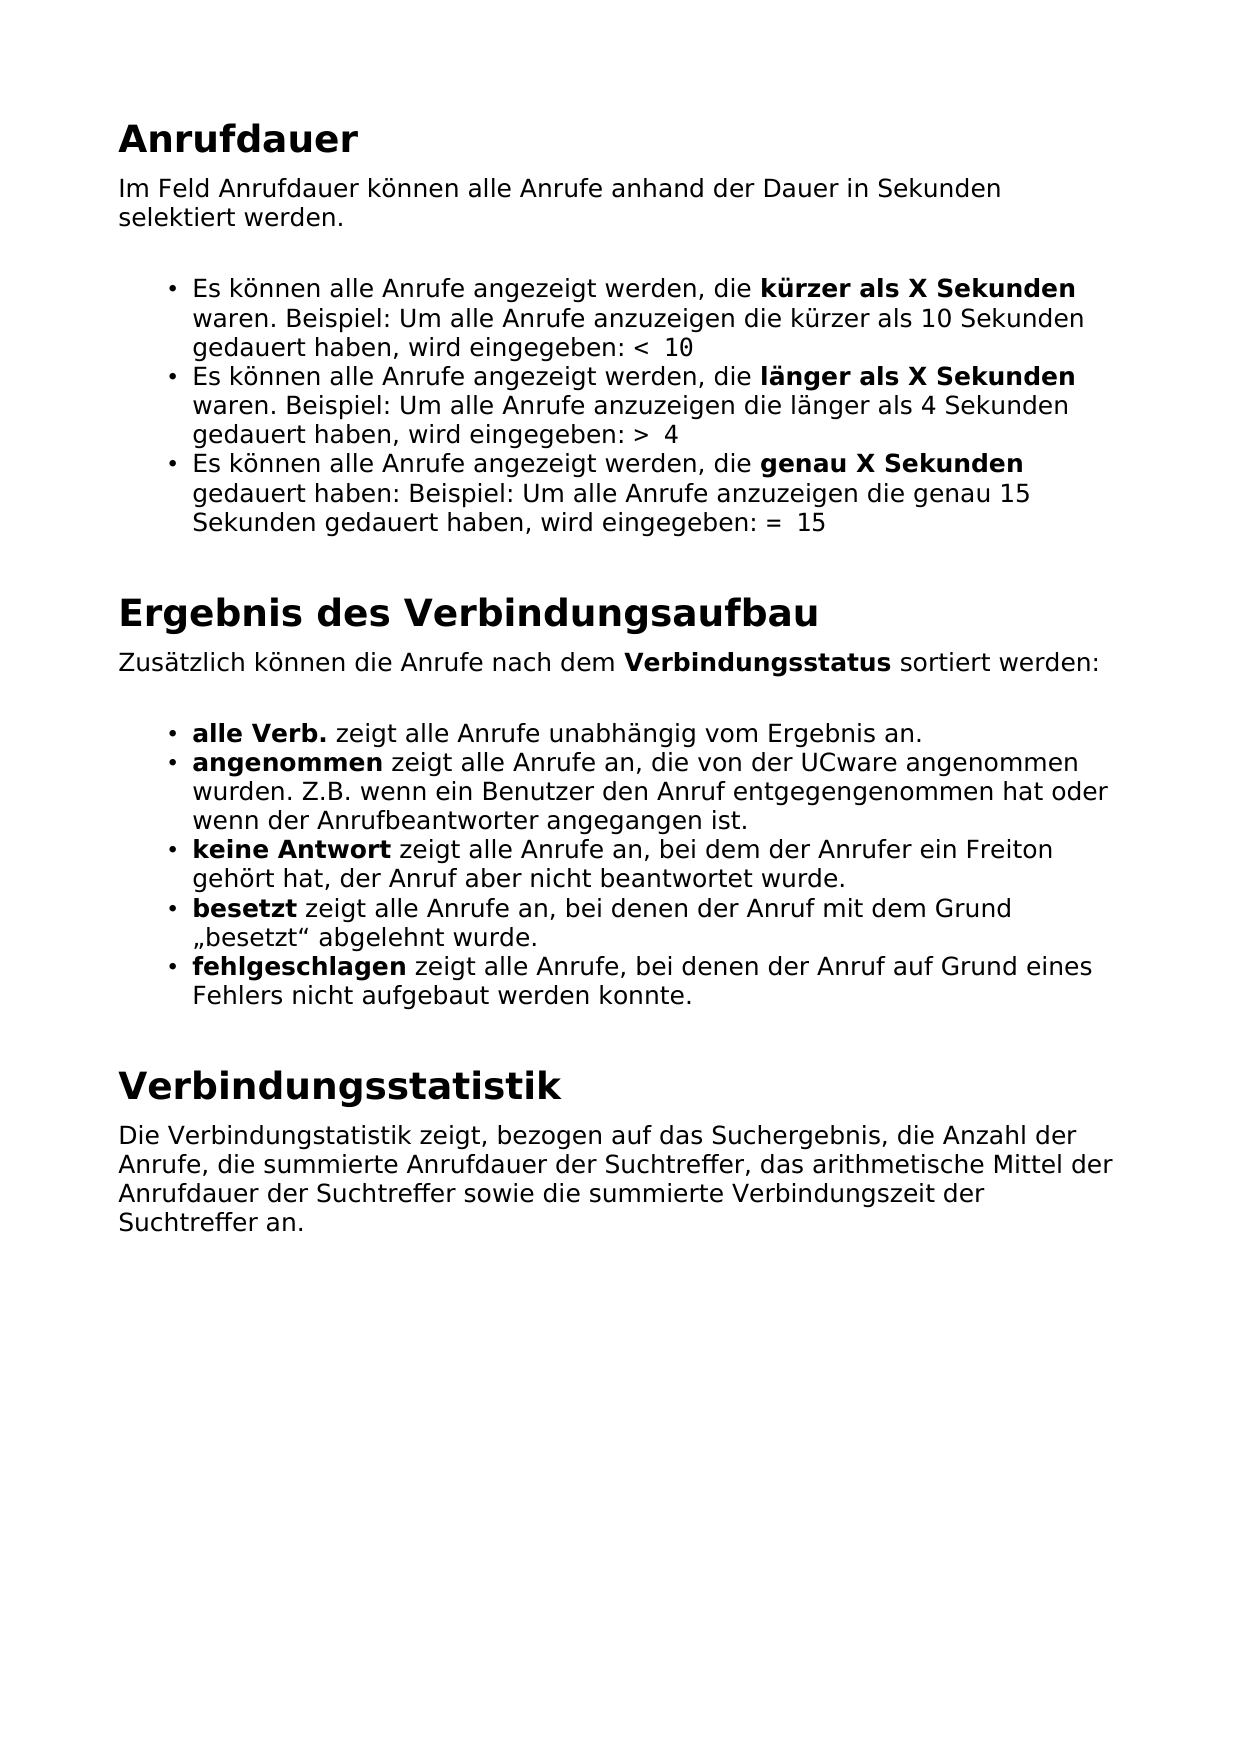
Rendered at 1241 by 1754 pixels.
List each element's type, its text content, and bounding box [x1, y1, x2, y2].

list Es können alle Anrufe angezeigt werden, die kürzer als X Sekunden waren. Beispiel: Um alle Anrufe anzuzeigen die kürzer als 10 Sekunden gedauert haben, wird eingegeben: < 10 [177, 274, 1122, 362]
text Zusätzlich können die Anrufe nach dem Verbindungsstatus sortiert werden: [118, 648, 1122, 677]
subtitle Ergebnis des Verbindungsaufbau [118, 592, 1122, 635]
list besetzt zeigt alle Anrufe an, bei denen der Anruf mit dem Grund „besetzt“ abgelehnt wurde. [177, 894, 1122, 952]
list Es können alle Anrufe angezeigt werden, die genau X Sekunden gedauert haben: Beispiel: Um alle Anrufe anzuzeigen die genau 15 Sekunden gedauert haben, wird eingegeben: = 15 [177, 449, 1122, 537]
subtitle Verbindungsstatistik [118, 1065, 1122, 1109]
list Es können alle Anrufe angezeigt werden, die länger als X Sekunden waren. Beispiel: Um alle Anrufe anzuzeigen die länger als 4 Sekunden gedauert haben, wird eingegeben: > 4 [177, 362, 1122, 449]
text Im Feld Anrufdauer können alle Anrufe anhand der Dauer in Sekunden selektiert werden. [118, 174, 1122, 233]
subtitle Anrufdauer [118, 118, 1122, 162]
list fehlgeschlagen zeigt alle Anrufe, bei denen der Anruf auf Grund eines Fehlers nicht aufgebaut werden konnte. [177, 952, 1122, 1011]
text Die Verbindungstatistik zeigt, bezogen auf das Suchergebnis, die Anzahl der Anrufe, die summierte Anrufdauer der Suchtreffer, das arithmetische Mittel der Anrufdauer der Suchtreffer sowie die summierte Verbindungszeit der Suchtreffer an. [118, 1121, 1122, 1238]
list angenommen zeigt alle Anrufe an, die von der UCware angenommen wurden. Z.B. wenn ein Benutzer den Anruf entgegengenommen hat oder wenn der Anrufbeantworter angegangen ist. [177, 748, 1122, 836]
list keine Antwort zeigt alle Anrufe an, bei dem der Anrufer ein Freiton gehört hat, der Anruf aber nicht beantwortet wurde. [177, 836, 1122, 894]
list alle Verb. zeigt alle Anrufe unabhängig vom Ergebnis an. [177, 719, 1122, 748]
